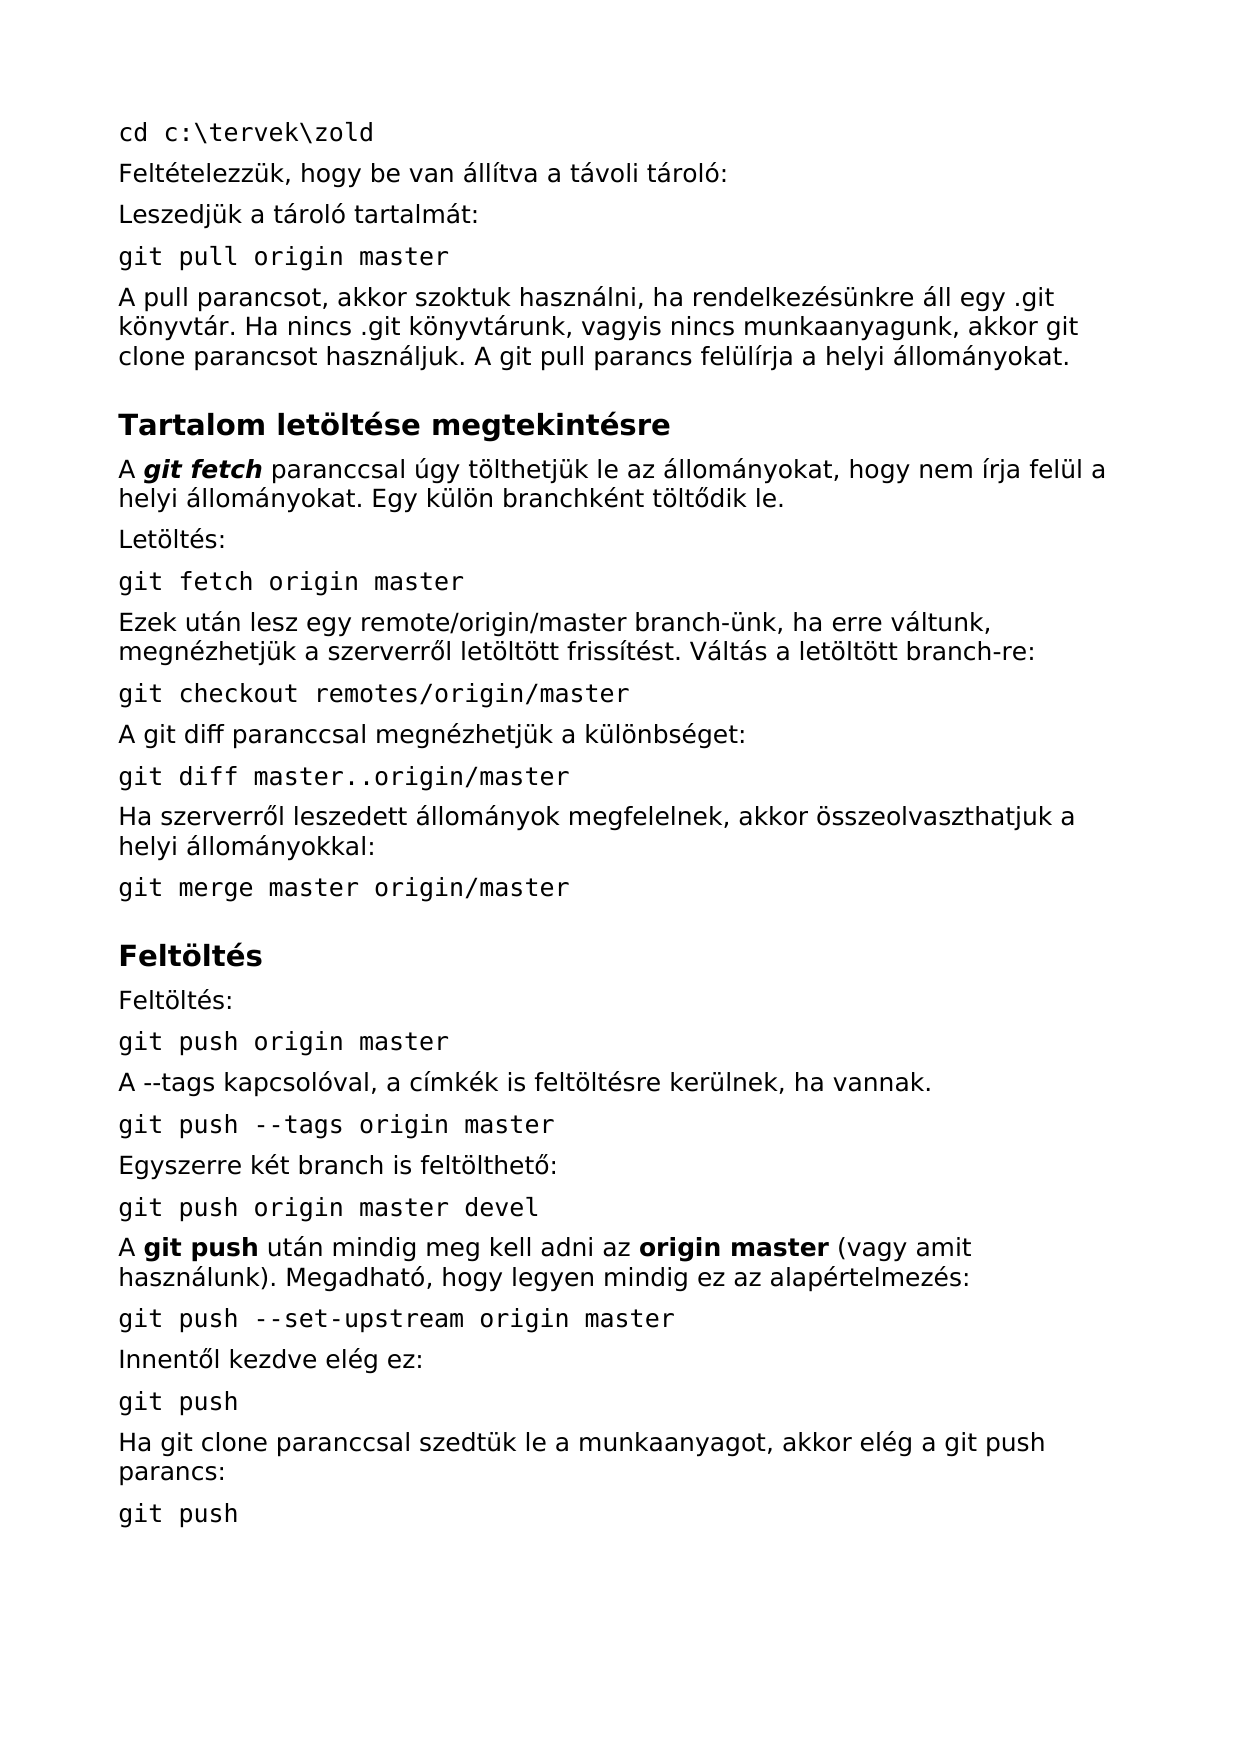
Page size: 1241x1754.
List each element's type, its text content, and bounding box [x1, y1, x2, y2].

text git fetch origin master [118, 567, 1122, 596]
text Feltételezzük, hogy be van állítva a távoli tároló: [118, 159, 1122, 188]
text A git diff paranccsal megnézhetjük a különbséget: [118, 720, 1122, 749]
text Egyszerre két branch is feltölthető: [118, 1151, 1122, 1180]
text A --tags kapcsolóval, a címkék is feltöltésre kerülnek, ha vannak. [118, 1068, 1122, 1098]
text Letöltés: [118, 526, 1122, 555]
subtitle Feltöltés [118, 939, 1122, 973]
text cd c:\tervek\zold [118, 118, 1122, 147]
text Leszedjük a tároló tartalmát: [118, 201, 1122, 230]
text A pull parancsot, akkor szoktuk használni, ha rendelkezésünkre áll egy .git könyvtár. Ha nincs .git könyvtárunk, vagyis nincs munkaanyagunk, akkor git clone parancsot használjuk. A git pull parancs felülírja a helyi állományokat. [118, 283, 1122, 371]
text git push --tags origin master [118, 1110, 1122, 1139]
text git diff master..origin/master [118, 762, 1122, 791]
text git merge master origin/master [118, 873, 1122, 903]
subtitle Tartalom letöltése megtekintésre [118, 408, 1122, 442]
text Innentől kezdve elég ez: [118, 1345, 1122, 1374]
text A git push után mindig meg kell adni az origin master (vagy amit használunk). Megadható, hogy legyen mindig ez az alapértelmezés: [118, 1234, 1122, 1292]
text git push --set-upstream origin master [118, 1304, 1122, 1334]
text Ha git clone paranccsal szedtük le a munkaanyagot, akkor elég a git push parancs: [118, 1428, 1122, 1486]
text git push [118, 1499, 1122, 1528]
text git push origin master [118, 1027, 1122, 1057]
text git push origin master devel [118, 1193, 1122, 1222]
text Feltöltés: [118, 986, 1122, 1015]
text Ha szerverről leszedett állományok megfelelnek, akkor összeolvaszthatjuk a helyi állományokkal: [118, 803, 1122, 861]
text Ezek után lesz egy remote/origin/master branch-ünk, ha erre váltunk, megnézhetjük a szerverről letöltött frissítést. Váltás a letöltött branch-re: [118, 608, 1122, 667]
text git pull origin master [118, 242, 1122, 272]
text git push [118, 1387, 1122, 1416]
text A git fetch paranccsal úgy tölthetjük le az állományokat, hogy nem írja felül a helyi állományokat. Egy külön branchként töltődik le. [118, 455, 1122, 513]
text git checkout remotes/origin/master [118, 679, 1122, 708]
